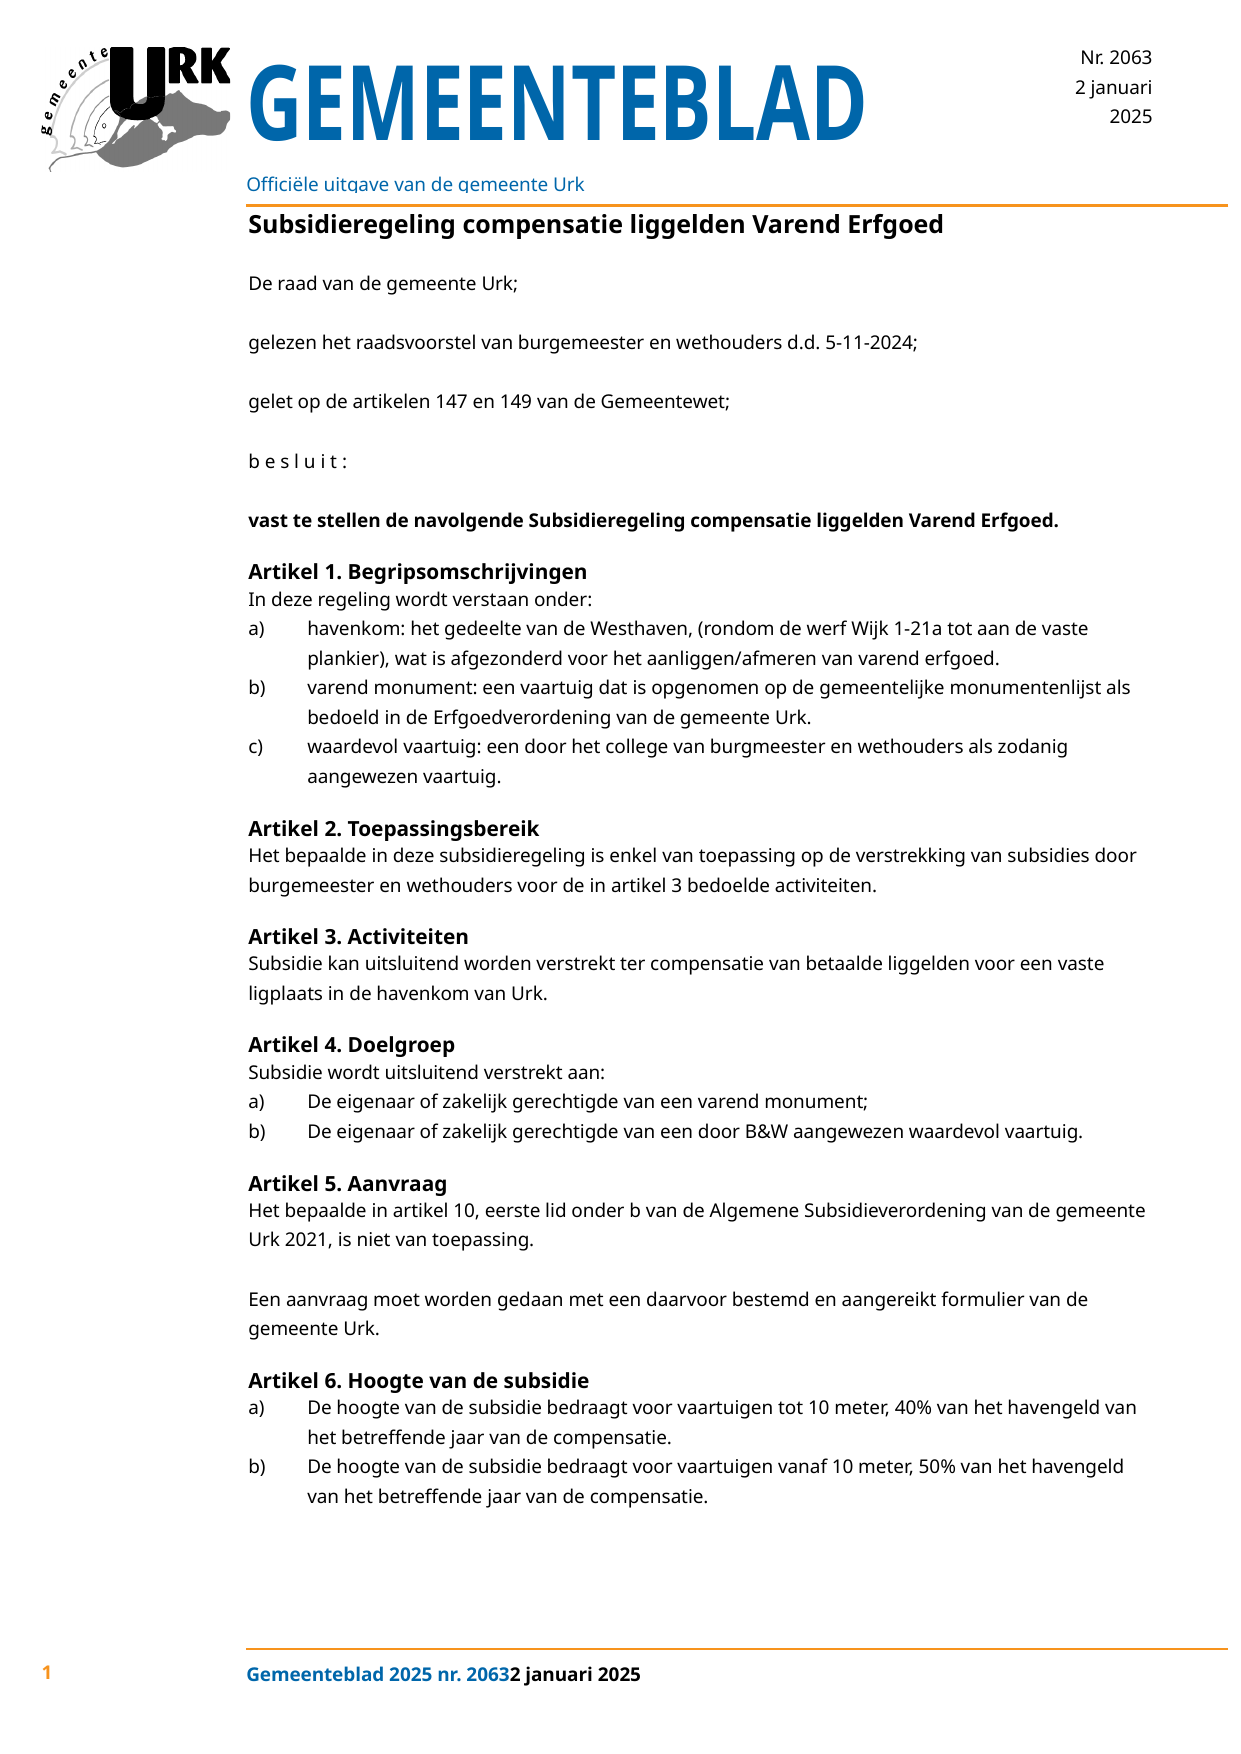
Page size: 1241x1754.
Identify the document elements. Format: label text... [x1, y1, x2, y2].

list De eigenaar of zakelijk gerechtigde van een door B&W aangewezen waardevol vaartuig. [248, 1118, 1152, 1144]
text Artikel 1. Begripsomschrijvingen [248, 557, 1152, 586]
text gelet op de artikelen 147 en 149 van de Gemeentewet; [248, 389, 1152, 414]
list De hoogte van de subsidie bedraagt voor vaartuigen tot 10 meter, 40% van het havengeld van het betreffende jaar van de compensatie. [248, 1394, 1152, 1449]
text Artikel 4. Doelgroep [248, 1031, 1152, 1059]
text gelezen het raadsvoorstel van burgemeester en wethouders d.d. 5-11-2024; [248, 329, 1152, 355]
list havenkom: het gedeelte van de Westhaven, (rondom de werf Wijk 1-21a tot aan de vaste plankier), wat is afgezonderd voor het aanliggen/afmeren van varend erfgoed. [248, 615, 1152, 671]
text Subsidieregeling compensatie liggelden Varend Erfgoed [248, 207, 1152, 241]
text vast te stellen de navolgende Subsidieregeling compensatie liggelden Varend Erfgoed. [248, 507, 1152, 533]
text b e s l u i t : [248, 448, 1152, 473]
text Artikel 3. Activiteiten [248, 922, 1152, 951]
text Het bepaalde in artikel 10, eerste lid onder b van de Algemene Subsidieverordening van de gemeente Urk 2021, is niet van toepassing. [248, 1197, 1152, 1252]
text Subsidie wordt uitsluitend verstrekt aan: [248, 1059, 1152, 1085]
text Artikel 6. Hoogte van de subsidie [248, 1366, 1152, 1394]
text Het bepaalde in deze subsidieregeling is enkel van toepassing op de verstrekking van subsidies door burgemeester en wethouders voor de in artikel 3 bedoelde activiteiten. [248, 842, 1152, 897]
text De raad van de gemeente Urk; [248, 270, 1152, 296]
text In deze regeling wordt verstaan onder: [248, 586, 1152, 612]
text Artikel 5. Aanvraag [248, 1169, 1152, 1197]
picture [41, 47, 231, 172]
text Subsidie kan uitsluitend worden verstrekt ter compensatie van betaalde liggelden voor een vaste ligplaats in de havenkom van Urk. [248, 951, 1152, 1006]
text Artikel 2. Toepassingsbereik [248, 814, 1152, 842]
text Een aanvraag moet worden gedaan met een daarvoor bestemd en aangereikt formulier van de gemeente Urk. [248, 1286, 1152, 1341]
list De eigenaar of zakelijk gerechtigde van een varend monument; [248, 1089, 1152, 1114]
list waardevol vaartuig: een door het college van burgmeester en wethouders als zodanig aangewezen vaartuig. [248, 734, 1152, 789]
list De hoogte van de subsidie bedraagt voor vaartuigen vanaf 10 meter, 50% van het havengeld van het betreffende jaar van de compensatie. [248, 1453, 1152, 1509]
list varend monument: een vaartuig dat is opgenomen op de gemeentelijke monumentenlijst als bedoeld in de Erfgoedverordening van de gemeente Urk. [248, 674, 1152, 730]
